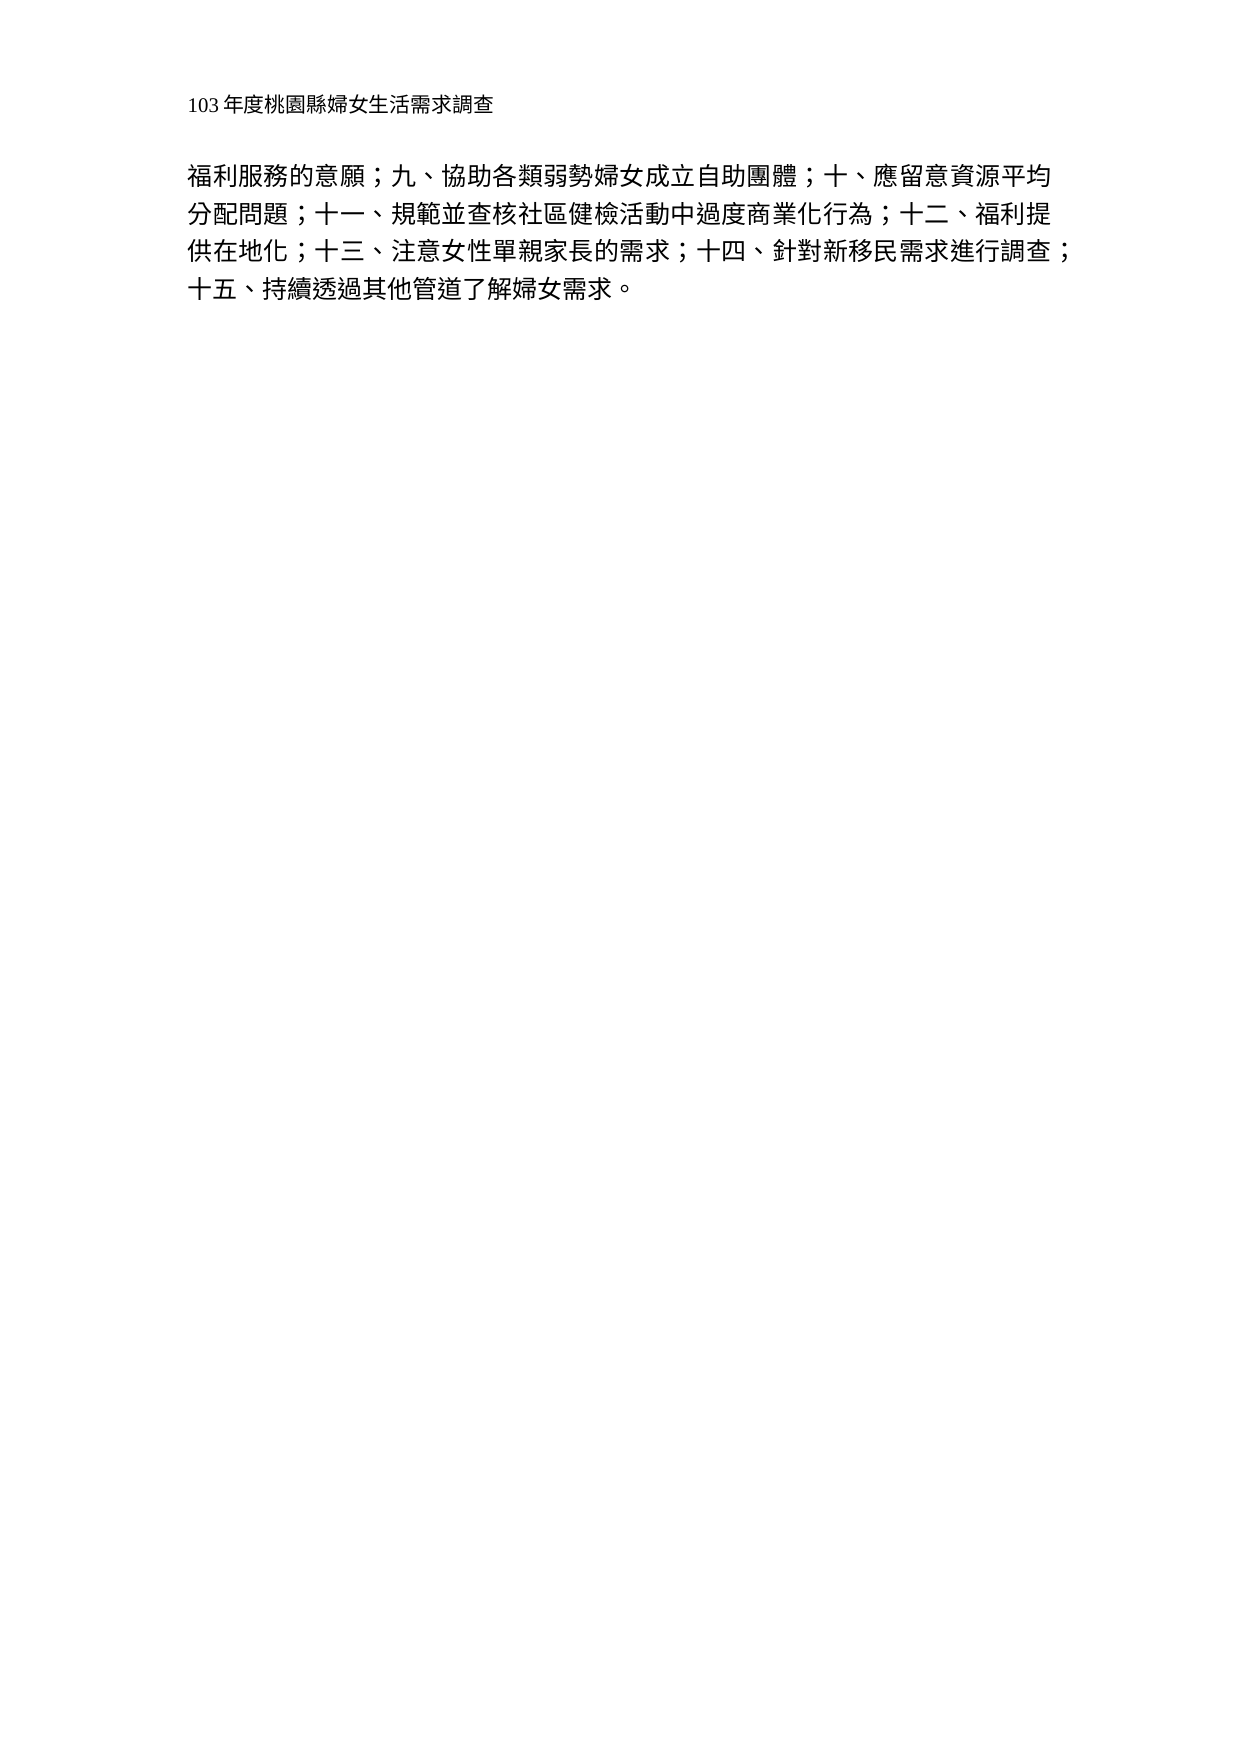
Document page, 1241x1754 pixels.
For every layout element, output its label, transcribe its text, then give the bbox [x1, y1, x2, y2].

text 綜合上述研究發現，本研究提出以下十五項建議提供桃園縣政府未來在規化與推動婦女政策之參考：一、政策規劃應考量不同年齡婦女的需求；二、持續加強婦女人身安全保護政策；三、開辦婦女第二專長職業訓練與就業訊息的提供；四、提供支持系統及喘息服務；五、持續建構友善工作職場；六、普設公共托育中心；七、加強休閒場所的規劃；八、強化桃園縣婦女團體投入社會福利服務的意願；九、協助各類弱勢婦女成立自助團體；十、應留意資源平均分配問題；十一、規範並查核社區健檢活動中過度商業化行為；十二、福利提供在地化；十三、注意女性單親家長的需求；十四、針對新移民需求進行調查；十五、持續透過其他管道了解婦女需求。 [187, 150, 1053, 300]
